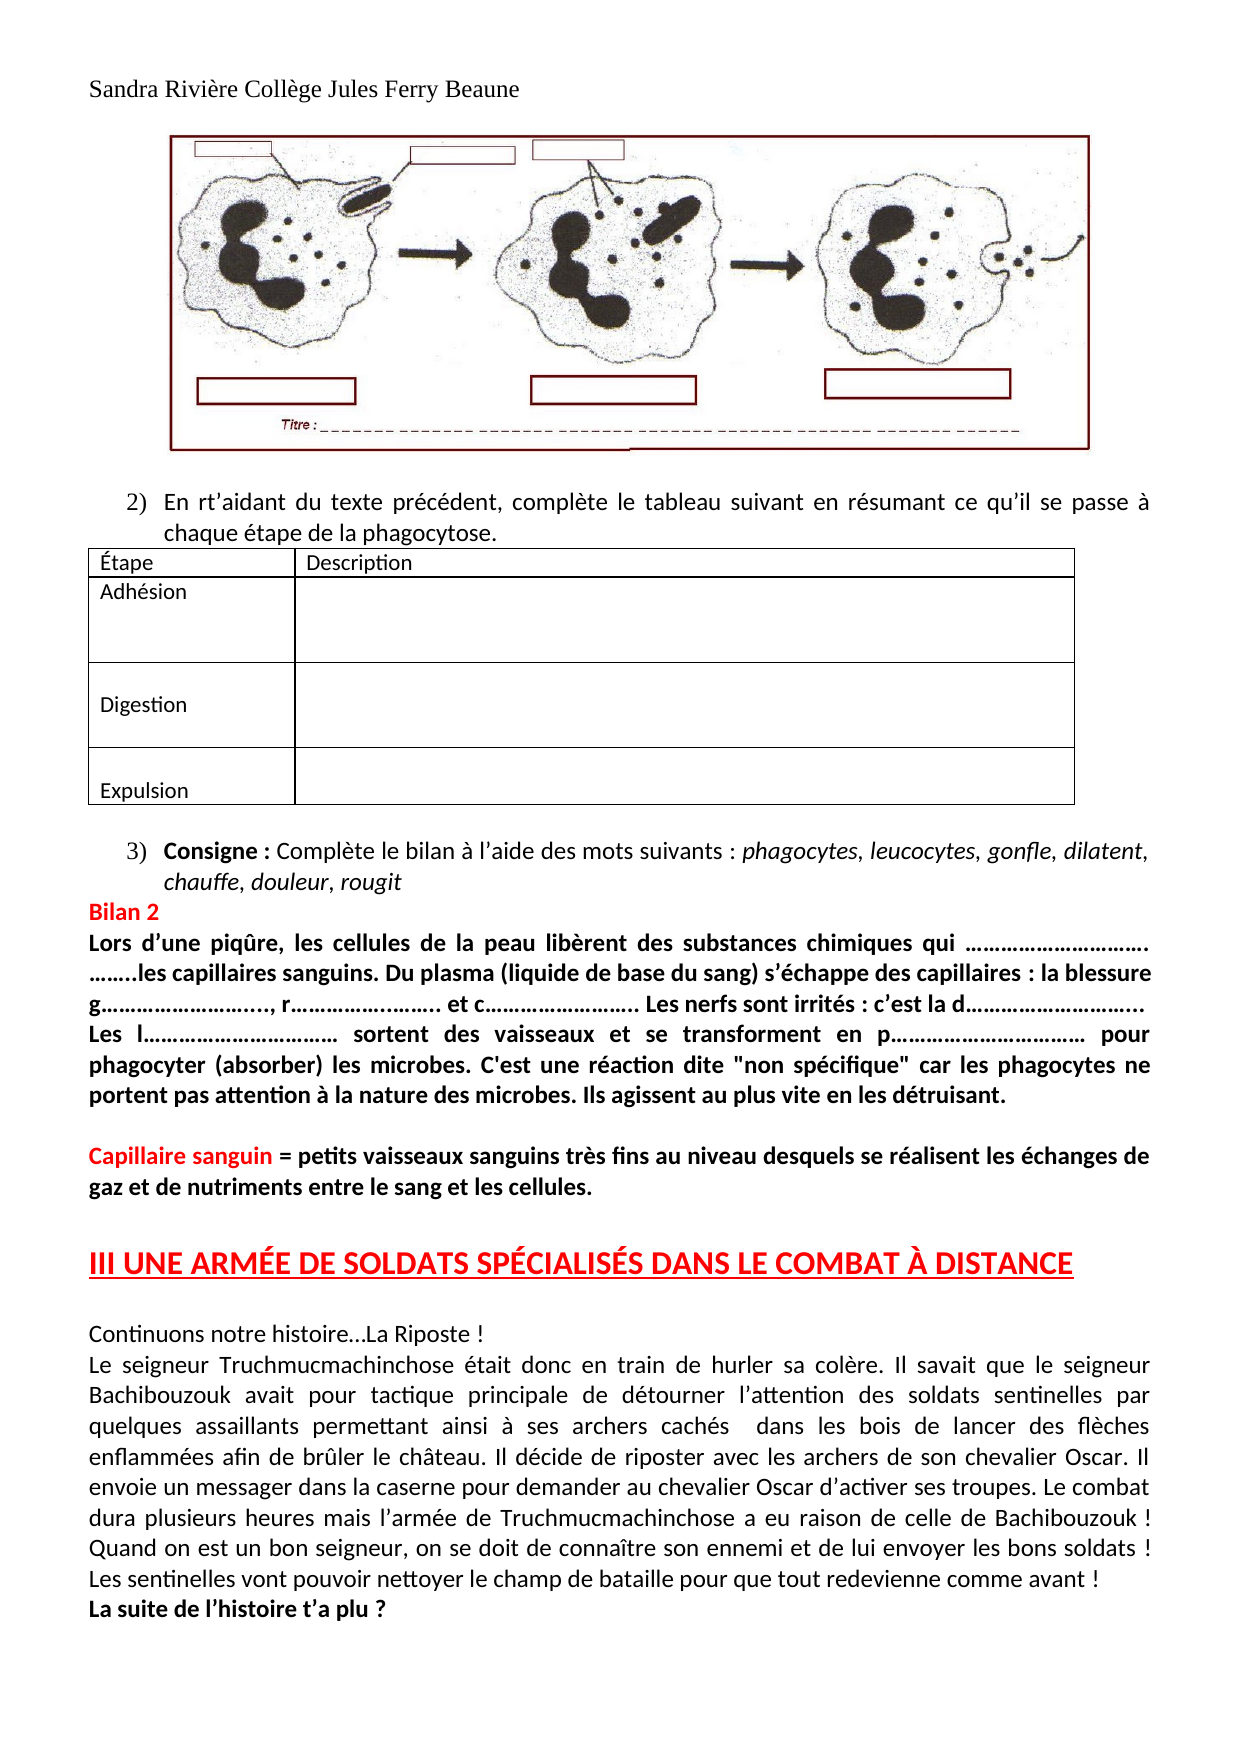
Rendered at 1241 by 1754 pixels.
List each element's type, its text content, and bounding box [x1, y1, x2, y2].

text III UNE ARMÉE DE SOLDATS SPÉCIALISÉS DANS LE COMBAT À DISTANCE [89, 1242, 1152, 1283]
list Consigne : Complète le bilan à l’aide des mots suivants : phagocytes, leucocytes, gonfle, dilatent, chauffe, douleur, rougit [126, 835, 1152, 896]
table_header Description [296, 549, 1074, 576]
text Continuons notre histoire…La Riposte ! [89, 1319, 1152, 1349]
table_cell [296, 748, 1074, 804]
text Lors d’une piqûre, les cellules de la peau libèrent des substances chimiques qui ………………………….……..les capillaires sanguins. Du plasma (liquide de base du sang) s’échappe des capillaires : la blessure g……………………...., r……………..…….. et c…………………….. Les nerfs sont irrités : c’est la d………………………... [89, 927, 1152, 1018]
table_header Étape [89, 549, 294, 576]
text Le seigneur Truchmucmachinchose était donc en train de hurler sa colère. Il savait que le seigneur Bachibouzouk avait pour tactique principale de détourner l’attention des soldats sentinelles par quelques assaillants permettant ainsi à ses archers cachés dans les bois de lancer des flèches enflammées afin de brûler le château. Il décide de riposter avec les archers de son chevalier Oscar. Il envoie un messager dans la caserne pour demander au chevalier Oscar d’activer ses troupes. Le combat dura plusieurs heures mais l’armée de Truchmucmachinchose a eu raison de celle de Bachibouzouk ! Quand on est un bon seigneur, on se doit de connaître son ennemi et de lui envoyer les bons soldats ! Les sentinelles vont pouvoir nettoyer le champ de bataille pour que tout redevienne comme avant ! [89, 1349, 1152, 1593]
text Capillaire sanguin = petits vaisseaux sanguins très fins au niveau desquels se réalisent les échanges de gaz et de nutriments entre le sang et les cellules. [89, 1141, 1152, 1202]
text La suite de l’histoire t’a plu ? [89, 1593, 1152, 1624]
text Les l…………………………… sortent des vaisseaux et se transforment en p…………………………… pour phagocyter (absorber) les microbes. C'est une réaction dite "non spécifique" car les phagocytes ne portent pas attention à la nature des microbes. Ils agissent au plus vite en les détruisant. [89, 1018, 1152, 1110]
table_cell [296, 663, 1074, 747]
table_cell Expulsion [89, 748, 294, 804]
table_cell Adhésion [89, 578, 294, 662]
list En rt’aidant du texte précédent, complète le tableau suivant en résumant ce qu’il se passe à chaque étape de la phagocytose. [126, 486, 1152, 547]
text Bilan 2 [89, 896, 1152, 927]
table_cell [296, 578, 1074, 662]
table_cell Digestion [89, 663, 294, 747]
